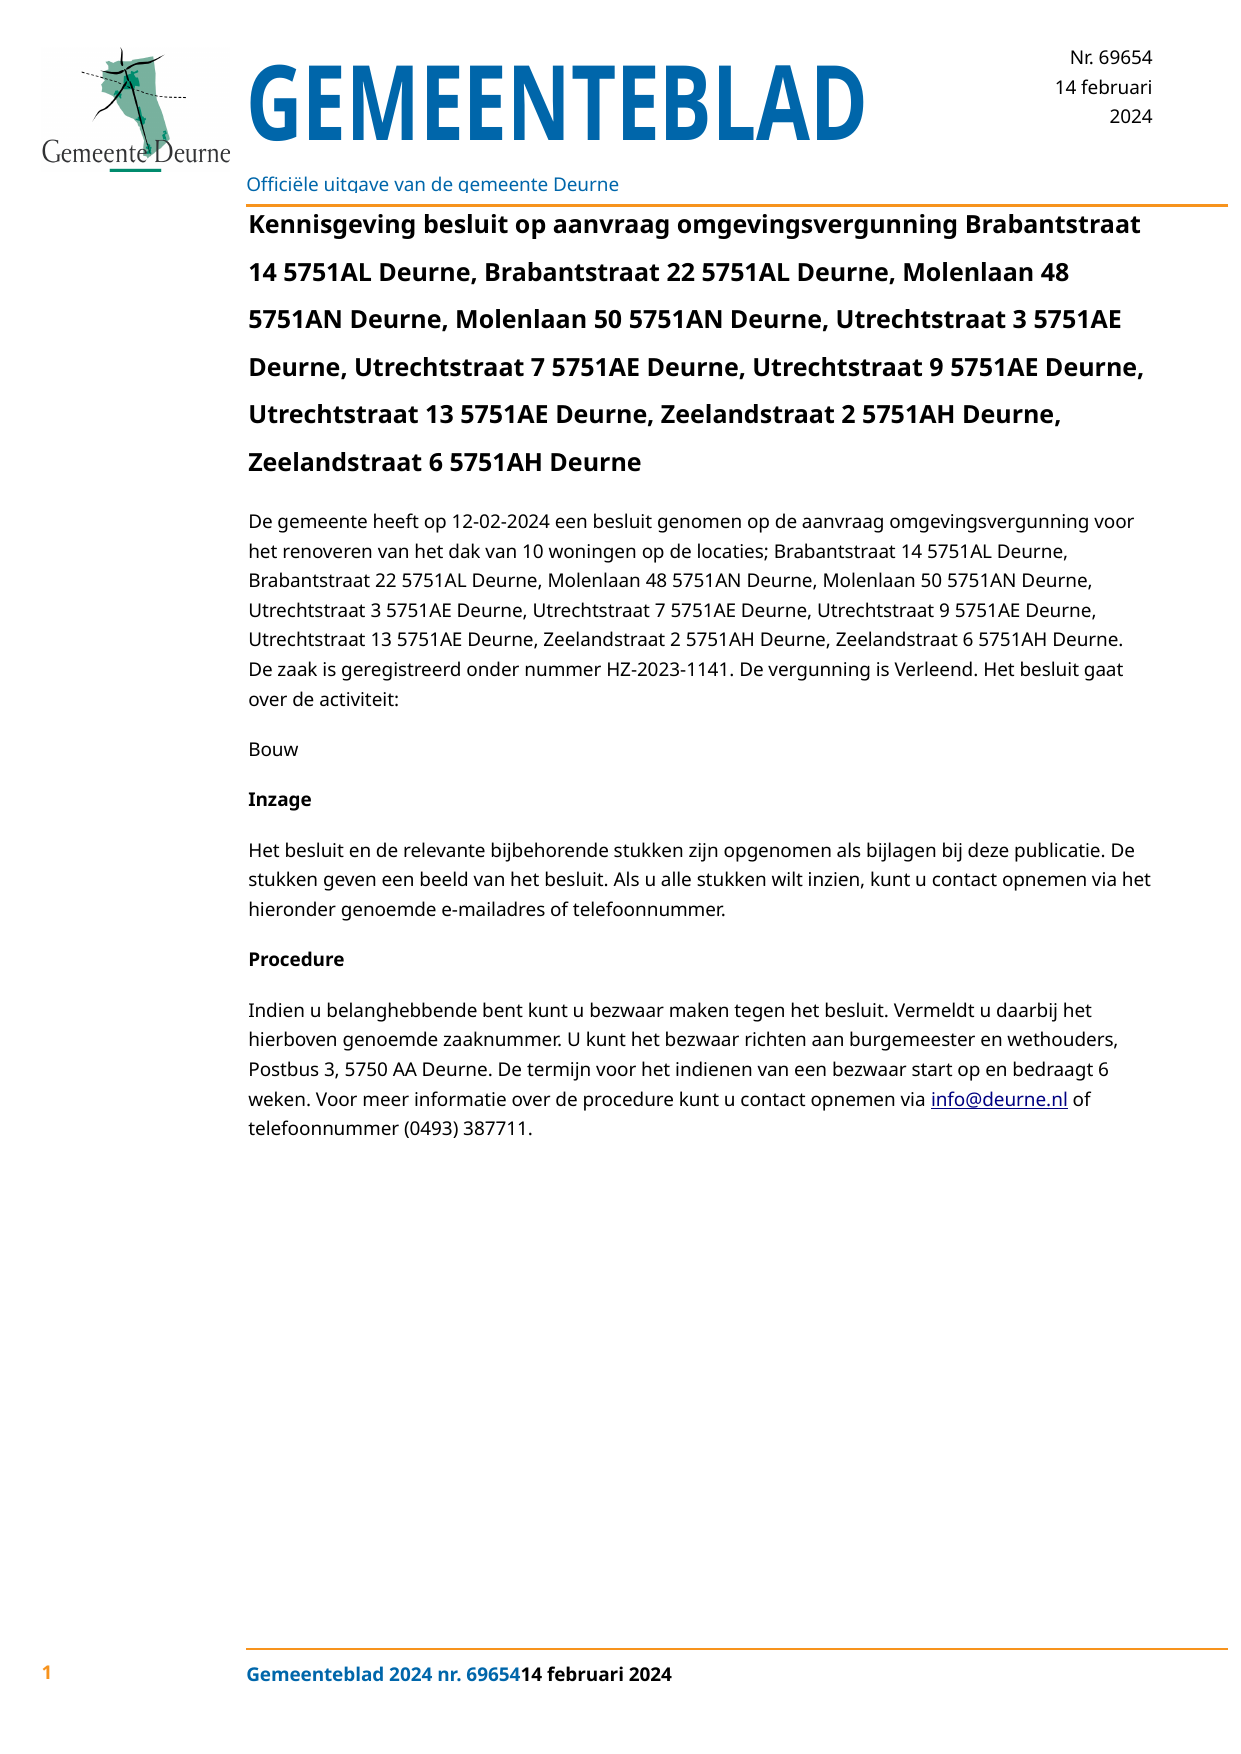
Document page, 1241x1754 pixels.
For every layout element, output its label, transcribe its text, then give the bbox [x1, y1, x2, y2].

text Kennisgeving besluit op aanvraag omgevingsvergunning Brabantstraat 14 5751AL Deurne, Brabantstraat 22 5751AL Deurne, Molenlaan 48 5751AN Deurne, Molenlaan 50 5751AN Deurne, Utrechtstraat 3 5751AE Deurne, Utrechtstraat 7 5751AE Deurne, Utrechtstraat 9 5751AE Deurne, Utrechtstraat 13 5751AE Deurne, Zeelandstraat 2 5751AH Deurne, Zeelandstraat 6 5751AH Deurne [248, 207, 1152, 479]
text Procedure [248, 947, 1152, 972]
text Indien u belanghebbende bent kunt u bezwaar maken tegen het besluit. Vermeldt u daarbij het hierboven genoemde zaaknummer. U kunt het bezwaar richten aan burgemeester en wethouders, Postbus 3, 5750 AA Deurne. De termijn voor het indienen van een bezwaar start op en bedraagt 6 weken. Voor meer informatie over de procedure kunt u contact opnemen via info@deurne.nl of telefoonnummer (0493) 387711. [248, 997, 1152, 1141]
text Het besluit en de relevante bijbehorende stukken zijn opgenomen als bijlagen bij deze publicatie. De stukken geven een beeld van het besluit. Als u alle stukken wilt inzien, kunt u contact opnemen via het hieronder genoemde e-mailadres of telefoonnummer. [248, 837, 1152, 922]
text Inzage [248, 787, 1152, 812]
text Bouw [248, 736, 1152, 762]
text De gemeente heeft op 12-02-2024 een besluit genomen op de aanvraag omgevingsvergunning voor het renoveren van het dak van 10 woningen op de locaties; Brabantstraat 14 5751AL Deurne, Brabantstraat 22 5751AL Deurne, Molenlaan 48 5751AN Deurne, Molenlaan 50 5751AN Deurne, Utrechtstraat 3 5751AE Deurne, Utrechtstraat 7 5751AE Deurne, Utrechtstraat 9 5751AE Deurne, Utrechtstraat 13 5751AE Deurne, Zeelandstraat 2 5751AH Deurne, Zeelandstraat 6 5751AH Deurne. De zaak is geregistreerd onder nummer HZ-2023-1141. De vergunning is Verleend. Het besluit gaat over de activiteit: [248, 508, 1152, 712]
picture [41, 47, 231, 172]
